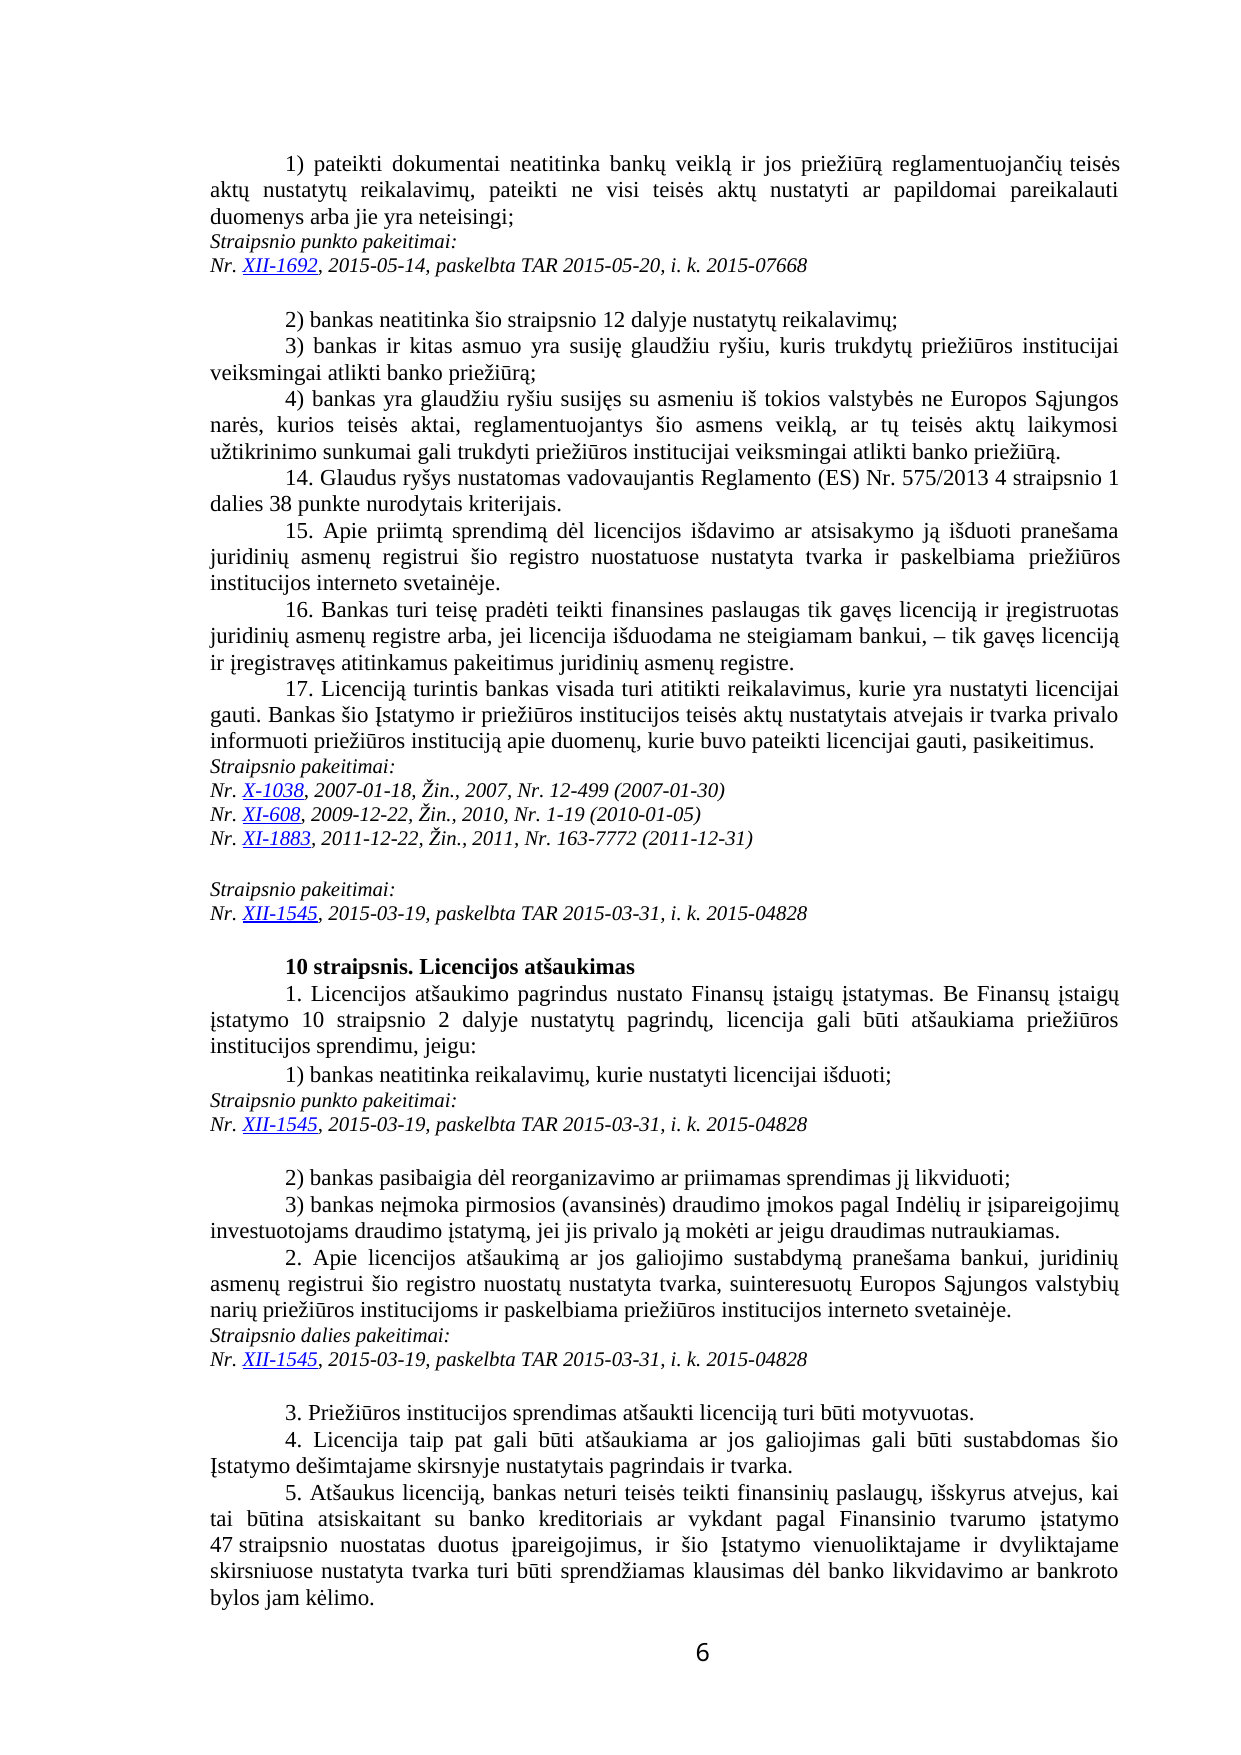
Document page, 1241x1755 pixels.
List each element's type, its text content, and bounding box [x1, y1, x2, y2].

text Nr. XI-1883, 2011-12-22, Žin., 2011, Nr. 163-7772 (2011-12-31) [210, 826, 1120, 850]
text Nr. XII-1545, 2015-03-19, paskelbta TAR 2015-03-31, i. k. 2015-04828 [210, 1112, 1120, 1136]
text 1) pateikti dokumentai neatitinka bankų veiklą ir jos priežiūrą reglamentuojančių teisės aktų nustatytų reikalavimų, pateikti ne visi teisės aktų nustatyti ar papildomai pareikalauti duomenys arba jie yra neteisingi; [210, 150, 1120, 229]
text Nr. X-1038, 2007-01-18, Žin., 2007, Nr. 12-499 (2007-01-30) [210, 778, 1120, 802]
text 4. Licencija taip pat gali būti atšaukiama ar jos galiojimas gali būti sustabdomas šio Įstatymo dešimtajame skirsnyje nustatytais pagrindais ir tvarka. [210, 1426, 1120, 1478]
text 15. Apie priimtą sprendimą dėl licencijos išdavimo ar atsisakymo ją išduoti pranešama juridinių asmenų registrui šio registro nuostatuose nustatyta tvarka ir paskelbiama priežiūros institucijos interneto svetainėje. [210, 517, 1120, 596]
text 4) bankas yra glaudžiu ryšiu susijęs su asmeniu iš tokios valstybės ne Europos Sąjungos narės, kurios teisės aktai, reglamentuojantys šio asmens veiklą, ar tų teisės aktų laikymosi užtikrinimo sunkumai gali trukdyti priežiūros institucijai veiksmingai atlikti banko priežiūrą. [210, 385, 1120, 464]
text Nr. XI-608, 2009-12-22, Žin., 2010, Nr. 1-19 (2010-01-05) [210, 802, 1120, 826]
text 3) bankas neįmoka pirmosios (avansinės) draudimo įmokos pagal Indėlių ir įsipareigojimų investuotojams draudimo įstatymą, jei jis privalo ją mokėti ar jeigu draudimas nutraukiamas. [210, 1191, 1120, 1243]
text Straipsnio pakeitimai: [210, 754, 1120, 778]
text 3) bankas ir kitas asmuo yra susiję glaudžiu ryšiu, kuris trukdytų priežiūros institucijai veiksmingai atlikti banko priežiūrą; [210, 332, 1120, 385]
text 17. Licenciją turintis bankas visada turi atitikti reikalavimus, kurie yra nustatyti licencijai gauti. Bankas šio Įstatymo ir priežiūros institucijos teisės aktų nustatytais atvejais ir tvarka privalo informuoti priežiūros instituciją apie duomenų, kurie buvo pateikti licencijai gauti, pasikeitimus. [210, 675, 1120, 754]
text 10 straipsnis. Licencijos atšaukimas [210, 953, 1120, 980]
text 2) bankas neatitinka šio straipsnio 12 dalyje nustatytų reikalavimų; [210, 306, 1120, 332]
text 1. Licencijos atšaukimo pagrindus nustato Finansų įstaigų įstatymas. Be Finansų įstaigų įstatymo 10 straipsnio 2 dalyje nustatytų pagrindų, licencija gali būti atšaukiama priežiūros institucijos sprendimu, jeigu: [210, 980, 1120, 1059]
text Nr. XII-1545, 2015-03-19, paskelbta TAR 2015-03-31, i. k. 2015-04828 [210, 1347, 1120, 1371]
text Nr. XII-1545, 2015-03-19, paskelbta TAR 2015-03-31, i. k. 2015-04828 [210, 901, 1120, 925]
text 14. Glaudus ryšys nustatomas vadovaujantis Reglamento (ES) Nr. 575/2013 4 straipsnio 1 dalies 38 punkte nurodytais kriterijais. [210, 464, 1120, 517]
text 2) bankas pasibaigia dėl reorganizavimo ar priimamas sprendimas jį likviduoti; [210, 1164, 1120, 1191]
text 16. Bankas turi teisę pradėti teikti finansines paslaugas tik gavęs licenciją ir įregistruotas juridinių asmenų registre arba, jei licencija išduodama ne steigiamam bankui, – tik gavęs licenciją ir įregistravęs atitinkamus pakeitimus juridinių asmenų registre. [210, 596, 1120, 675]
text 1) bankas neatitinka reikalavimų, kurie nustatyti licencijai išduoti; [210, 1059, 1120, 1088]
text 5. Atšaukus licenciją, bankas neturi teisės teikti finansinių paslaugų, išskyrus atvejus, kai tai būtina atsiskaitant su banko kreditoriais ar vykdant pagal Finansinio tvarumo įstatymo 47 straipsnio nuostatas duotus įpareigojimus, ir šio Įstatymo vienuoliktajame ir dvyliktajame skirsniuose nustatyta tvarka turi būti sprendžiamas klausimas dėl banko likvidavimo ar bankroto bylos jam kėlimo. [210, 1478, 1120, 1610]
text Straipsnio pakeitimai: [210, 877, 1120, 901]
text Straipsnio punkto pakeitimai: [210, 1088, 1120, 1112]
text Nr. XII-1692, 2015-05-14, paskelbta TAR 2015-05-20, i. k. 2015-07668 [210, 253, 1120, 277]
text Straipsnio dalies pakeitimai: [210, 1323, 1120, 1347]
text 3. Priežiūros institucijos sprendimas atšaukti licenciją turi būti motyvuotas. [210, 1399, 1120, 1426]
text 2. Apie licencijos atšaukimą ar jos galiojimo sustabdymą pranešama bankui, juridinių asmenų registrui šio registro nuostatų nustatyta tvarka, suinteresuotų Europos Sąjungos valstybių narių priežiūros institucijoms ir paskelbiama priežiūros institucijos interneto svetainėje. [210, 1243, 1120, 1323]
text Straipsnio punkto pakeitimai: [210, 229, 1120, 253]
